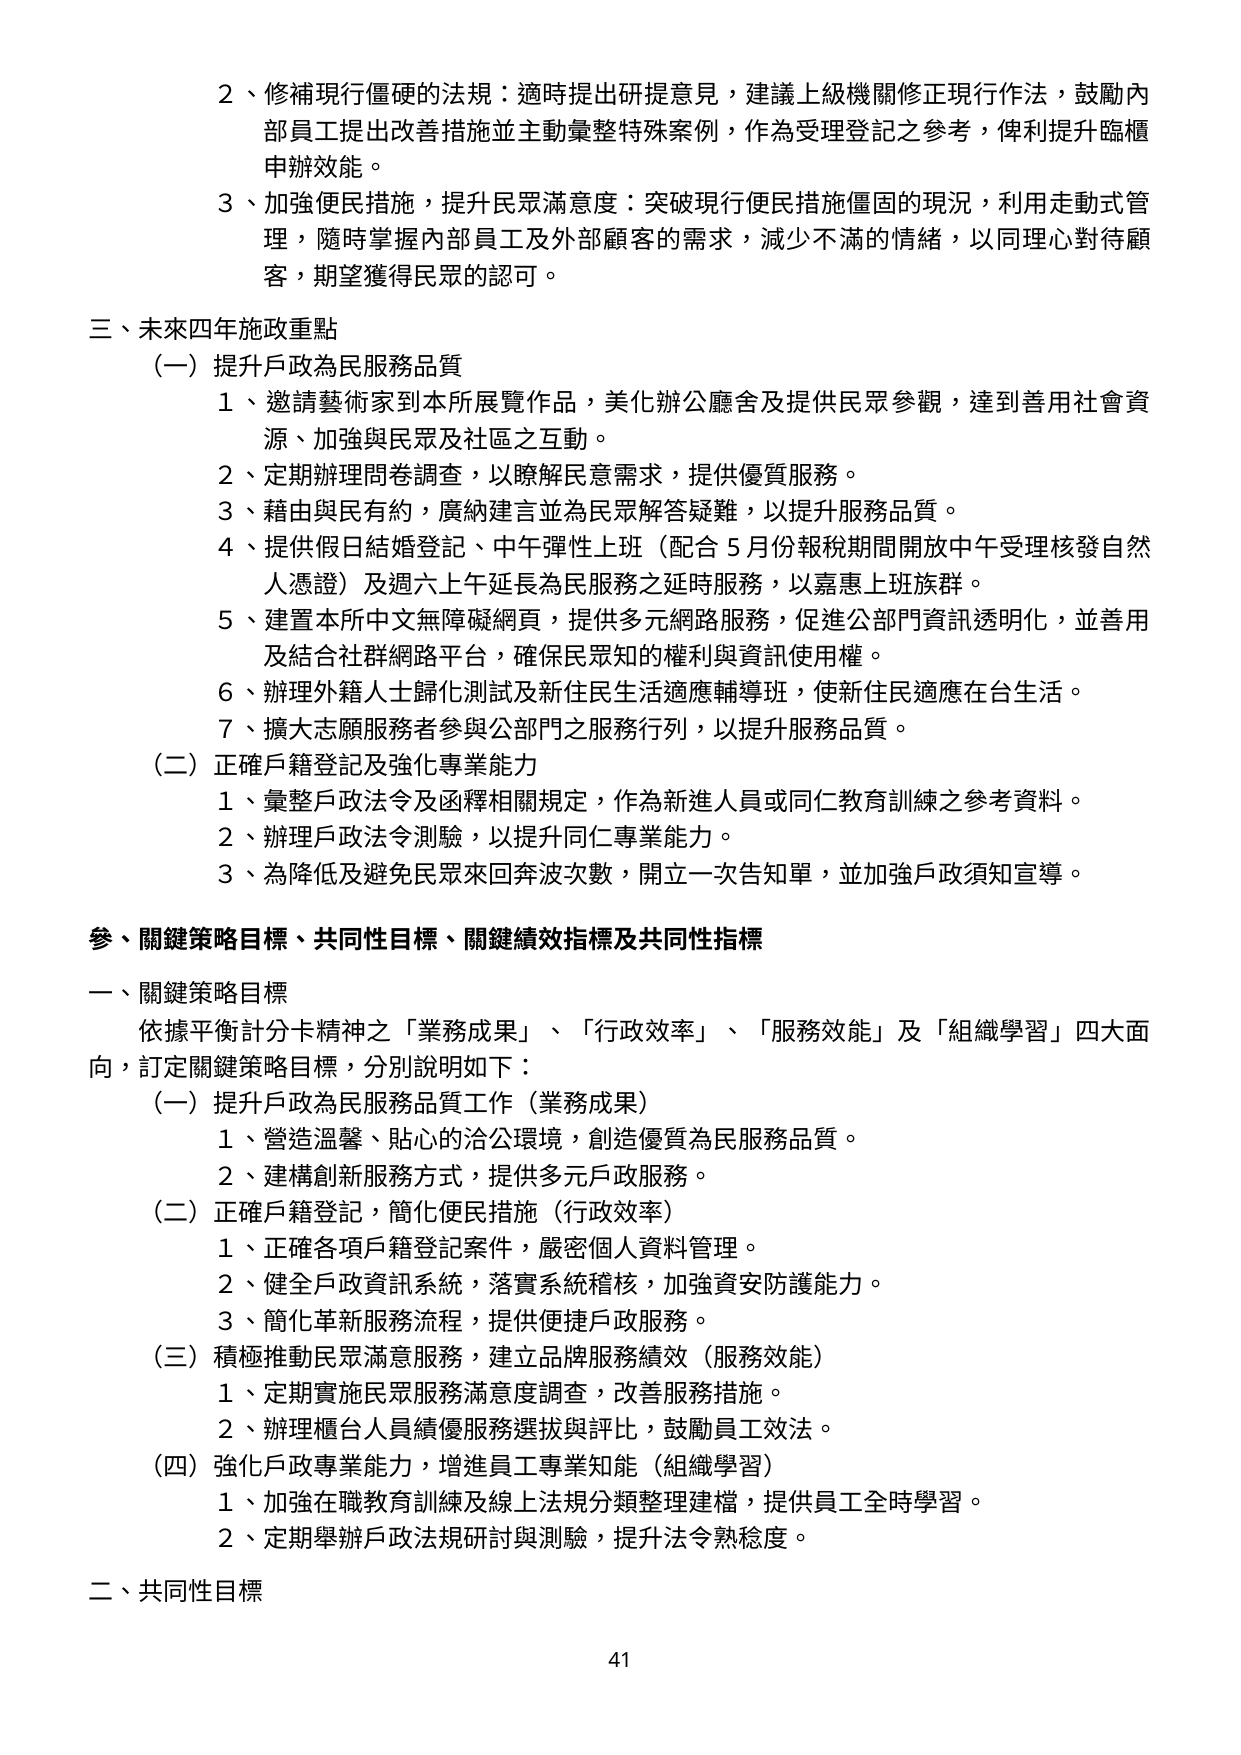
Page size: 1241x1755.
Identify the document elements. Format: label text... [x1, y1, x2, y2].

text ３、藉由與民有約，廣納建言並為民眾解答疑難，以提升服務品質。 [214, 492, 1152, 528]
text ２、辦理櫃台人員績優服務選拔與評比，鼓勵員工效法。 [214, 1410, 1152, 1446]
text １、正確各項戶籍登記案件，嚴密個人資料管理。 [214, 1229, 1152, 1265]
text ５、建置本所中文無障礙網頁，提供多元網路服務，促進公部門資訊透明化，並善用及結合社群網路平台，確保民眾知的權利與資訊使用權。 [214, 600, 1152, 673]
text １、邀請藝術家到本所展覽作品，美化辦公廳舍及提供民眾參觀，達到善用社會資源、加強與民眾及社區之互動。 [214, 383, 1152, 455]
text ３、加強便民措施，提升民眾滿意度：突破現行便民措施僵固的現況，利用走動式管理，隨時掌握內部員工及外部顧客的需求，減少不滿的情緒，以同理心對待顧客，期望獲得民眾的認可。 [214, 184, 1152, 292]
text 二、共同性目標 [89, 1567, 1152, 1609]
text １、定期實施民眾服務滿意度調查，改善服務措施。 [214, 1374, 1152, 1410]
text ３、簡化革新服務流程，提供便捷戶政服務。 [214, 1301, 1152, 1337]
text 依據平衡計分卡精神之「業務成果」、「行政效率」、「服務效能」及「組織學習」四大面向，訂定關鍵策略目標，分別說明如下： [89, 1011, 1152, 1084]
text １、彙整戶政法令及函釋相關規定，作為新進人員或同仁教育訓練之參考資料。 [214, 782, 1152, 818]
text ６、辦理外籍人士歸化測試及新住民生活適應輔導班，使新住民適應在台生活。 [214, 673, 1152, 709]
text 參、關鍵策略目標、共同性目標、關鍵績效指標及共同性指標 [89, 915, 1152, 957]
text （三）積極推動民眾滿意服務，建立品牌服務績效（服務效能） [139, 1337, 1152, 1374]
text １、營造溫馨、貼心的洽公環境，創造優質為民服務品質。 [214, 1120, 1152, 1156]
text 三、未來四年施政重點 [89, 305, 1152, 347]
text （一）提升戶政為民服務品質工作（業務成果） [139, 1084, 1152, 1120]
text ２、定期舉辦戶政法規研討與測驗，提升法令熟稔度。 [214, 1519, 1152, 1555]
text ３、為降低及避免民眾來回奔波次數，開立一次告知單，並加強戶政須知宣導。 [214, 854, 1152, 890]
text ２、建構創新服務方式，提供多元戶政服務。 [214, 1156, 1152, 1192]
text ７、擴大志願服務者參與公部門之服務行列，以提升服務品質。 [214, 709, 1152, 745]
text ２、辦理戶政法令測驗，以提升同仁專業能力。 [214, 818, 1152, 854]
text （一）提升戶政為民服務品質 [139, 347, 1152, 383]
text （四）強化戶政專業能力，增進員工專業知能（組織學習） [139, 1446, 1152, 1482]
text ２、定期辦理問卷調查，以瞭解民意需求，提供優質服務。 [214, 455, 1152, 492]
text 一、關鍵策略目標 [89, 969, 1152, 1011]
text ２、修補現行僵硬的法規：適時提出研提意見，建議上級機關修正現行作法，鼓勵內部員工提出改善措施並主動彙整特殊案例，作為受理登記之參考，俾利提升臨櫃申辦效能。 [214, 75, 1152, 184]
text ４、提供假日結婚登記、中午彈性上班（配合5月份報稅期間開放中午受理核發自然人憑證）及週六上午延長為民服務之延時服務，以嘉惠上班族群。 [214, 528, 1152, 600]
text ２、健全戶政資訊系統，落實系統稽核，加強資安防護能力。 [214, 1265, 1152, 1301]
text （二）正確戶籍登記及強化專業能力 [139, 745, 1152, 782]
text １、加強在職教育訓練及線上法規分類整理建檔，提供員工全時學習。 [214, 1482, 1152, 1519]
text （二）正確戶籍登記，簡化便民措施（行政效率） [139, 1192, 1152, 1229]
